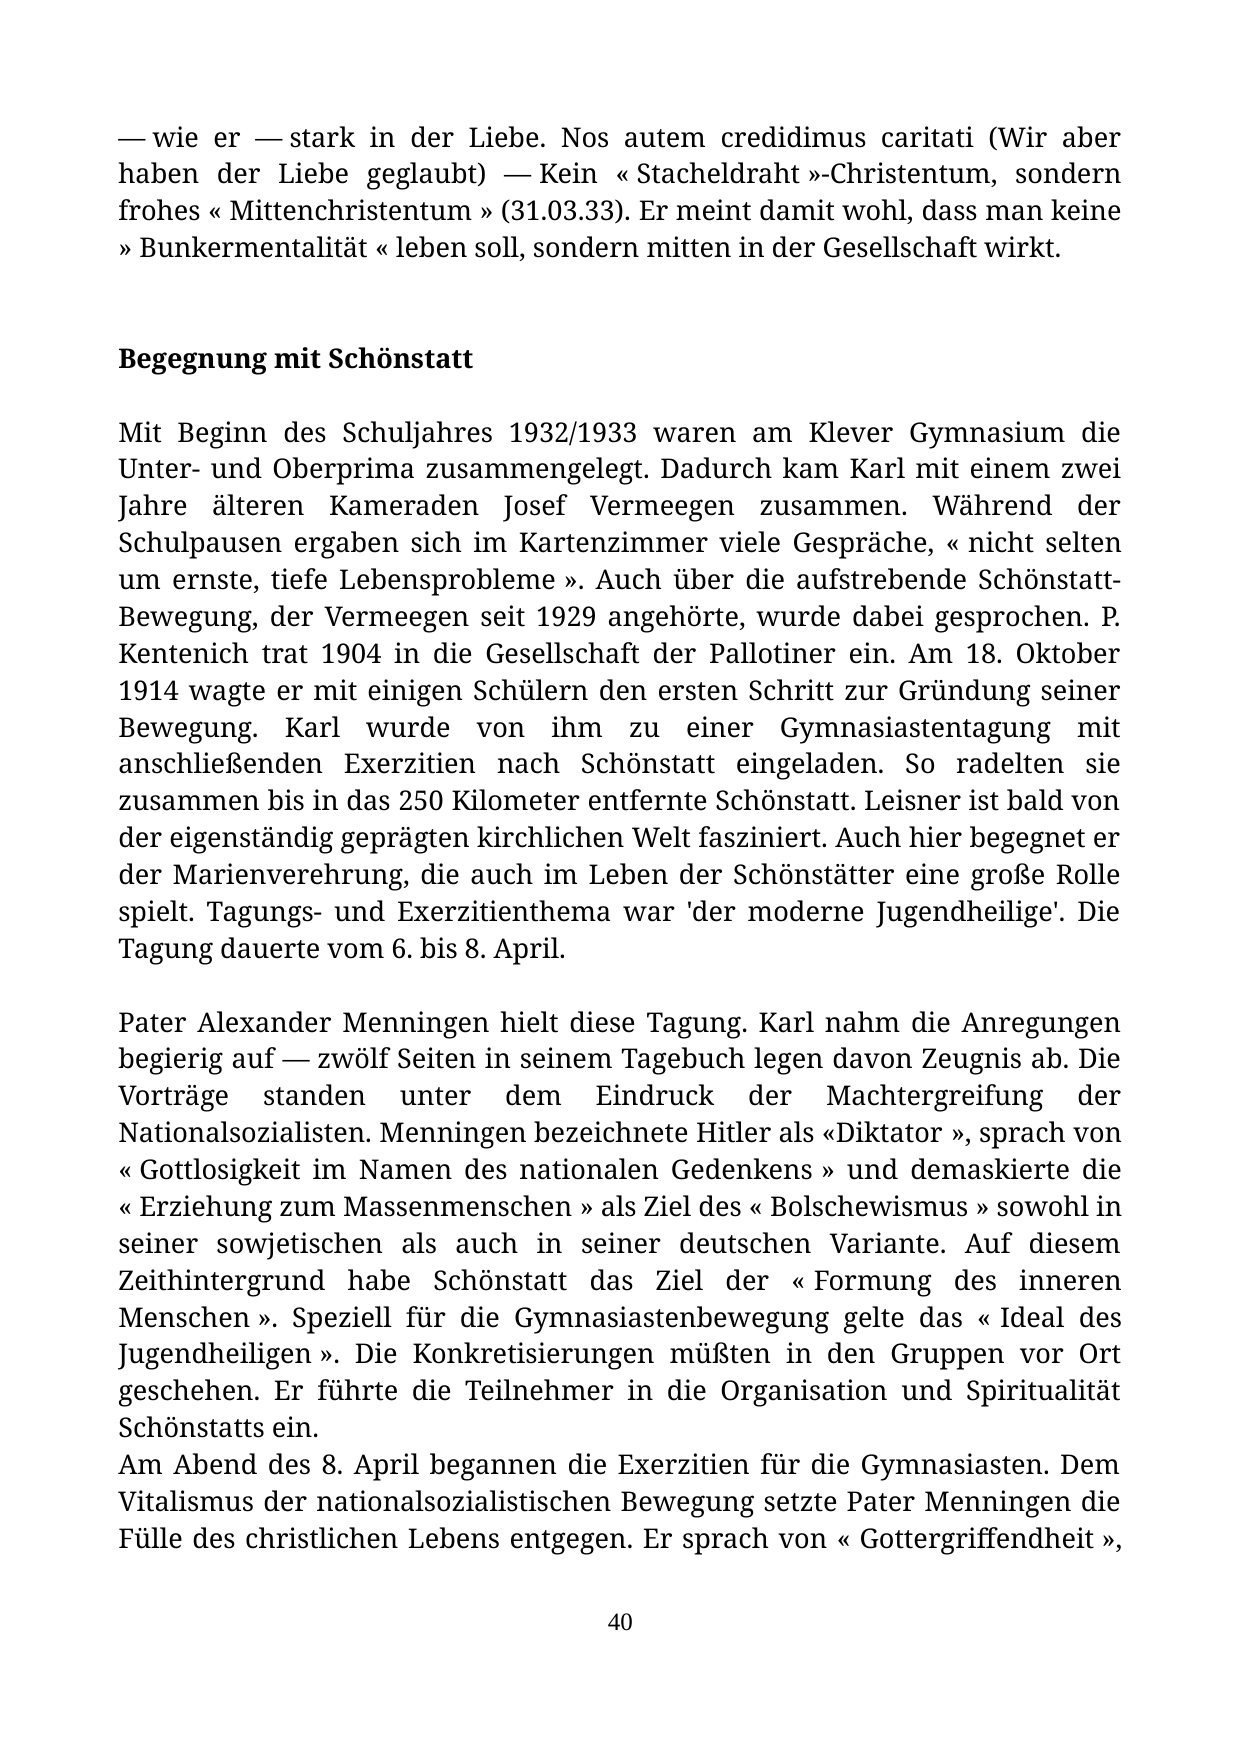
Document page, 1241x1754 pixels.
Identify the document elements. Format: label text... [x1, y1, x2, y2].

text Am Abend des 8. April begannen die Exerzitien für die Gymnasiasten. Dem Vitalismus der nationalsozialistischen Bewegung setzte Pater Menningen die Fülle des christlichen Lebens entgegen. Er sprach von « Gottergriffendheit », [118, 1446, 1122, 1556]
text Pater Alexander Menningen hielt diese Tagung. Karl nahm die Anregungen begierig auf — zwölf Seiten in seinem Tagebuch legen davon Zeugnis ab. Die Vorträge standen unter dem Eindruck der Machtergreifung der Nationalsozialisten. Menningen bezeichnete Hitler als «Diktator », sprach von « Gottlosigkeit im Namen des nationalen Gedenkens » und demaskierte die « Erziehung zum Massenmenschen » als Ziel des « Bolschewismus » sowohl in seiner sowjetischen als auch in seiner deutschen Variante. Auf diesem Zeithintergrund habe Schönstatt das Ziel der « Formung des inneren Menschen ». Speziell für die Gymnasiastenbewegung gelte das « Ideal des Jugendheiligen ». Die Konkretisierungen müßten in den Gruppen vor Ort geschehen. Er führte die Teilnehmer in die Organisation und Spiritualität Schönstatts ein. [118, 1003, 1122, 1446]
text Begegnung mit Schönstatt [118, 339, 1122, 376]
text — wie er — stark in der Liebe. Nos autem credidimus caritati (Wir aber haben der Liebe geglaubt) — Kein « Stacheldraht »-Christentum, sondern frohes « Mittenchristentum » (31.03.33). Er meint damit wohl, dass man keine » Bunkermentalität « leben soll, sondern mitten in der Gesellschaft wirkt. [118, 118, 1122, 266]
text Mit Beginn des Schuljahres 1932/1933 waren am Klever Gymnasium die Unter- und Oberprima zusammengelegt. Dadurch kam Karl mit einem zwei Jahre älteren Kameraden Josef Vermeegen zusammen. Während der Schulpausen ergaben sich im Kartenzimmer viele Gespräche, « nicht selten um ernste, tiefe Lebensprobleme ». Auch über die aufstrebende Schönstatt-Bewegung, der Vermeegen seit 1929 angehörte, wurde dabei gesprochen. P. Kentenich trat 1904 in die Gesellschaft der Pallotiner ein. Am 18. Oktober 1914 wagte er mit einigen Schülern den ersten Schritt zur Gründung seiner Bewegung. Karl wurde von ihm zu einer Gymnasiastentagung mit anschließenden Exerzitien nach Schönstatt eingeladen. So radelten sie zusammen bis in das 250 Kilometer entfernte Schönstatt. Leisner ist bald von der eigenständig geprägten kirchlichen Welt fasziniert. Auch hier begegnet er der Marienverehrung, die auch im Leben der Schönstätter eine große Rolle spielt. Tagungs- und Exerzitienthema war 'der moderne Jugendheilige'. Die Tagung dauerte vom 6. bis 8. April. [118, 413, 1122, 966]
